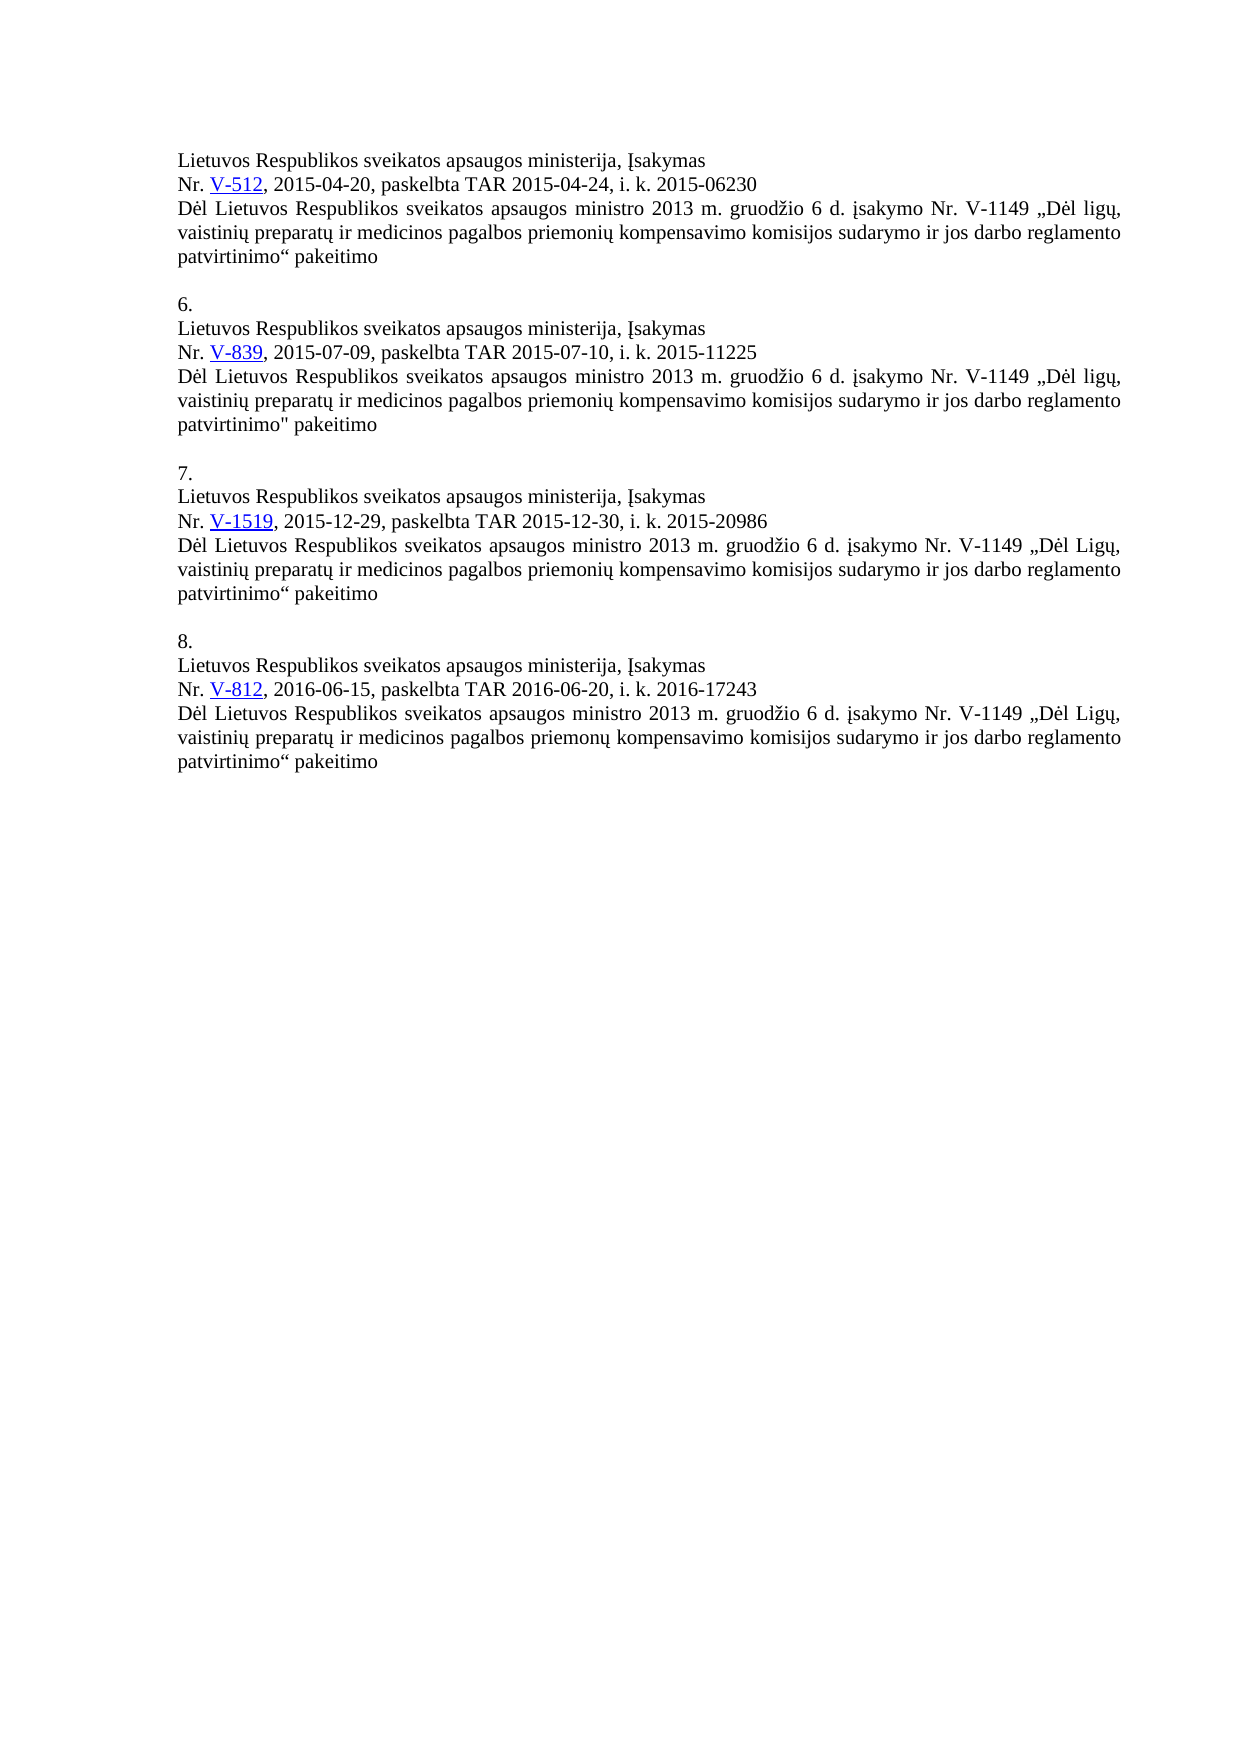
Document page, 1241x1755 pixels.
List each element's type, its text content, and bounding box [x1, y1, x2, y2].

text Nr. V-512, 2015-04-20, paskelbta TAR 2015-04-24, i. k. 2015-06230 [177, 172, 1122, 196]
text Nr. V-812, 2016-06-15, paskelbta TAR 2016-06-20, i. k. 2016-17243 [177, 677, 1122, 701]
text Nr. V-1519, 2015-12-29, paskelbta TAR 2015-12-30, i. k. 2015-20986 [177, 508, 1122, 533]
text Dėl Lietuvos Respublikos sveikatos apsaugos ministro 2013 m. gruodžio 6 d. įsakymo Nr. V-1149 „Dėl ligų, vaistinių preparatų ir medicinos pagalbos priemonių kompensavimo komisijos sudarymo ir jos darbo reglamento patvirtinimo“ pakeitimo [177, 196, 1122, 268]
text Lietuvos Respublikos sveikatos apsaugos ministerija, Įsakymas [177, 484, 1122, 508]
text Dėl Lietuvos Respublikos sveikatos apsaugos ministro 2013 m. gruodžio 6 d. įsakymo Nr. V-1149 „Dėl Ligų, vaistinių preparatų ir medicinos pagalbos priemonių kompensavimo komisijos sudarymo ir jos darbo reglamento patvirtinimo“ pakeitimo [177, 533, 1122, 605]
text Dėl Lietuvos Respublikos sveikatos apsaugos ministro 2013 m. gruodžio 6 d. įsakymo Nr. V-1149 „Dėl ligų, vaistinių preparatų ir medicinos pagalbos priemonių kompensavimo komisijos sudarymo ir jos darbo reglamento patvirtinimo" pakeitimo [177, 364, 1122, 436]
text 8. [177, 629, 1122, 653]
text Lietuvos Respublikos sveikatos apsaugos ministerija, Įsakymas [177, 316, 1122, 340]
text Lietuvos Respublikos sveikatos apsaugos ministerija, Įsakymas [177, 148, 1122, 172]
text Lietuvos Respublikos sveikatos apsaugos ministerija, Įsakymas [177, 653, 1122, 677]
text Nr. V-839, 2015-07-09, paskelbta TAR 2015-07-10, i. k. 2015-11225 [177, 340, 1122, 364]
text Dėl Lietuvos Respublikos sveikatos apsaugos ministro 2013 m. gruodžio 6 d. įsakymo Nr. V-1149 „Dėl Ligų, vaistinių preparatų ir medicinos pagalbos priemonų kompensavimo komisijos sudarymo ir jos darbo reglamento patvirtinimo“ pakeitimo [177, 701, 1122, 773]
text 7. [177, 460, 1122, 484]
text 6. [177, 292, 1122, 316]
